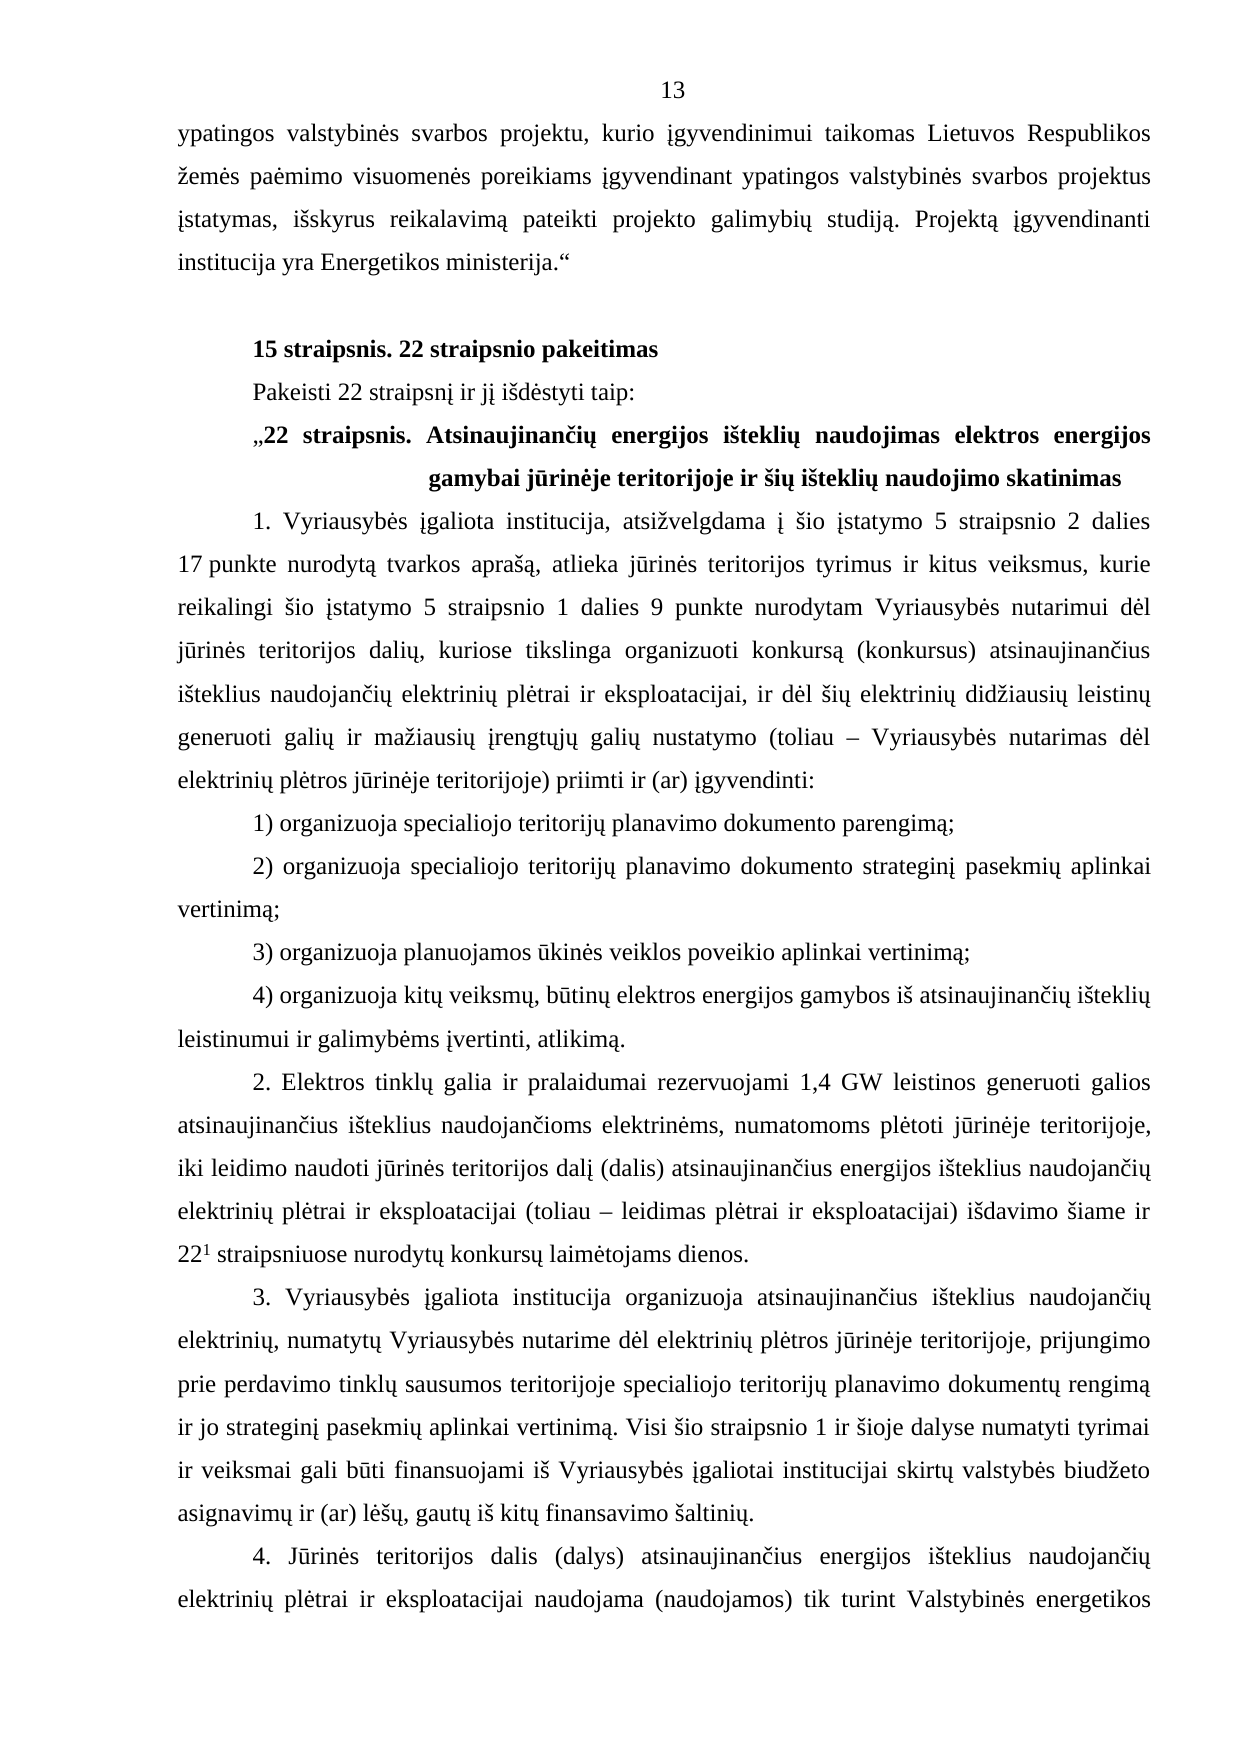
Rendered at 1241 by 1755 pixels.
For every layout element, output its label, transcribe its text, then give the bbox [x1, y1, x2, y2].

text 1. Vyriausybės įgaliota institucija, atsižvelgdama į šio įstatymo 5 straipsnio 2 dalies 17 punkte nurodytą tvarkos aprašą, atlieka jūrinės teritorijos tyrimus ir kitus veiksmus, kurie reikalingi šio įstatymo 5 straipsnio 1 dalies 9 punkte nurodytam Vyriausybės nutarimui dėl jūrinės teritorijos dalių, kuriose tikslinga organizuoti konkursą (konkursus) atsinaujinančius išteklius naudojančių elektrinių plėtrai ir eksploatacijai, ir dėl šių elektrinių didžiausių leistinų generuoti galių ir mažiausių įrengtųjų galių nustatymo (toliau – Vyriausybės nutarimas dėl elektrinių plėtros jūrinėje teritorijoje) priimti ir (ar) įgyvendinti: [177, 506, 1152, 794]
text „22 straipsnis. Atsinaujinančių energijos išteklių naudojimas elektros energijos gamybai jūrinėje teritorijoje ir šių išteklių naudojimo skatinimas [252, 420, 1152, 492]
text 2. Elektros tinklų galia ir pralaidumai rezervuojami 1,4 GW leistinos generuoti galios atsinaujinančius išteklius naudojančioms elektrinėms, numatomoms plėtoti jūrinėje teritorijoje, iki leidimo naudoti jūrinės teritorijos dalį (dalis) atsinaujinančius energijos išteklius naudojančių elektrinių plėtrai ir eksploatacijai (toliau – leidimas plėtrai ir eksploatacijai) išdavimo šiame ir 221 straipsniuose nurodytų konkursų laimėtojams dienos. [177, 1067, 1152, 1268]
text 4) organizuoja kitų veiksmų, būtinų elektros energijos gamybos iš atsinaujinančių išteklių leistinumui ir galimybėms įvertinti, atlikimą. [177, 981, 1152, 1052]
text 3) organizuoja planuojamos ūkinės veiklos poveikio aplinkai vertinimą; [177, 937, 1152, 966]
text Pakeisti 22 straipsnį ir jį išdėstyti taip: [177, 377, 1152, 406]
text 15 straipsnis. 22 straipsnio pakeitimas [177, 334, 1152, 362]
text 1) organizuoja specialiojo teritorijų planavimo dokumento parengimą; [177, 808, 1152, 837]
text 4. Jūrinės teritorijos dalis (dalys) atsinaujinančius energijos išteklius naudojančių elektrinių plėtrai ir eksploatacijai naudojama (naudojamos) tik turint Valstybinės energetikos [177, 1541, 1152, 1613]
text 2) organizuoja specialiojo teritorijų planavimo dokumento strateginį pasekmių aplinkai vertinimą; [177, 851, 1152, 923]
text 3. Vyriausybės įgaliota institucija organizuoja atsinaujinančius išteklius naudojančių elektrinių, numatytų Vyriausybės nutarime dėl elektrinių plėtros jūrinėje teritorijoje, prijungimo prie perdavimo tinklų sausumos teritorijoje specialiojo teritorijų planavimo dokumentų rengimą ir jo strateginį pasekmių aplinkai vertinimą. Visi šio straipsnio 1 ir šioje dalyse numatyti tyrimai ir veiksmai gali būti finansuojami iš Vyriausybės įgaliotai institucijai skirtų valstybės biudžeto asignavimų ir (ar) lėšų, gautų iš kitų finansavimo šaltinių. [177, 1282, 1152, 1527]
text ypatingos valstybinės svarbos projektu, kurio įgyvendinimui taikomas Lietuvos Respublikos žemės paėmimo visuomenės poreikiams įgyvendinant ypatingos valstybinės svarbos projektus įstatymas, išskyrus reikalavimą pateikti projekto galimybių studiją. Projektą įgyvendinanti institucija yra Energetikos ministerija.“ [177, 118, 1152, 276]
